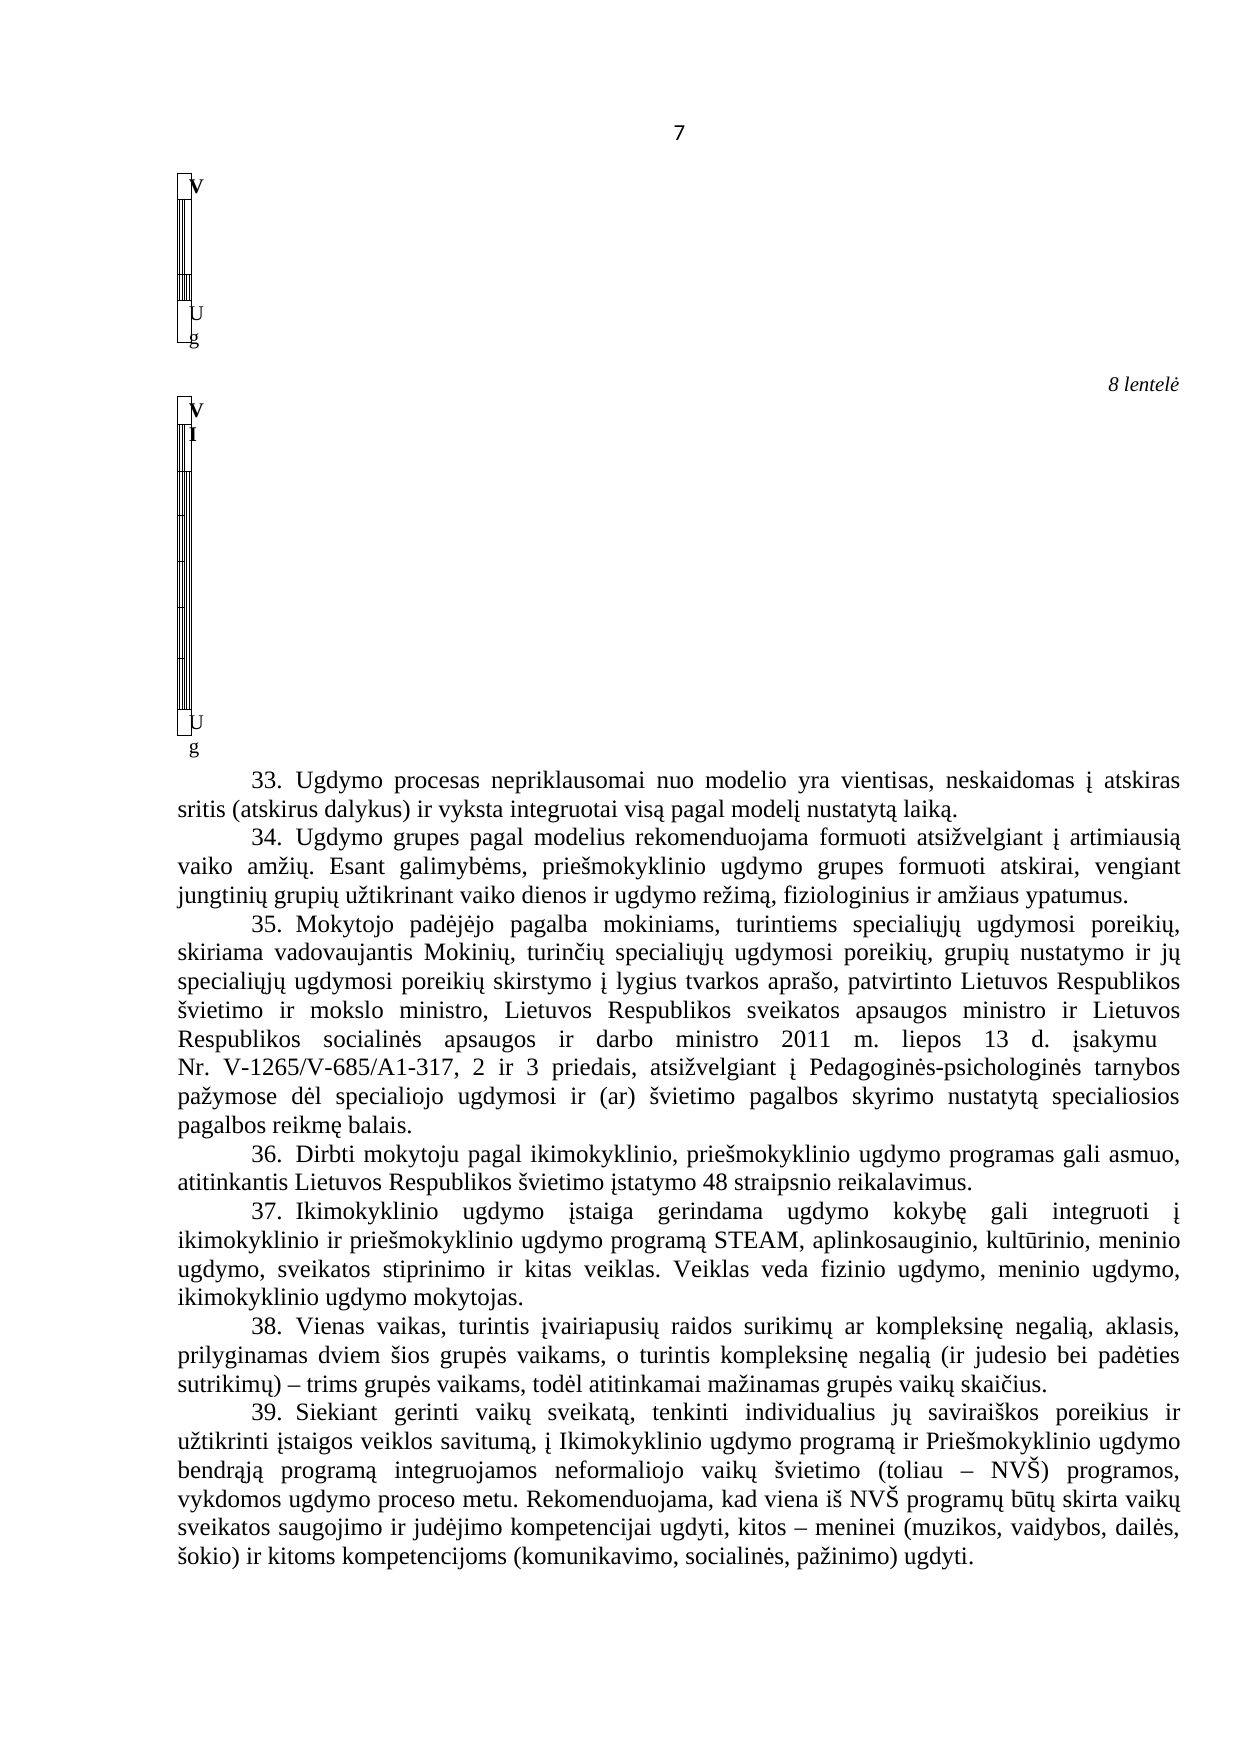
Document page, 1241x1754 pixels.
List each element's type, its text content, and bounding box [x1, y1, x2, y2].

text 8 lentelė [215, 371, 1181, 396]
text 34. Ugdymo grupes pagal modelius rekomenduojama formuoti atsižvelgiant į artimiausią vaiko amžių. Esant galimybėms, priešmokyklinio ugdymo grupes formuoti atskirai, vengiant jungtinių grupių užtikrinant vaiko dienos ir ugdymo režimą, fiziologinius ir amžiaus ypatumus. [177, 822, 1181, 909]
text 36. Dirbti mokytoju pagal ikimokyklinio, priešmokyklinio ugdymo programas gali asmuo, atitinkantis Lietuvos Respublikos švietimo įstatymo 48 straipsnio reikalavimus. [177, 1139, 1181, 1196]
text 35. Mokytojo padėjėjo pagalba mokiniams, turintiems specialiųjų ugdymosi poreikių, skiriama vadovaujantis Mokinių, turinčių specialiųjų ugdymosi poreikių, grupių nustatymo ir jų specialiųjų ugdymosi poreikių skirstymo į lygius tvarkos aprašo, patvirtinto Lietuvos Respublikos švietimo ir mokslo ministro, Lietuvos Respublikos sveikatos apsaugos ministro ir Lietuvos Respublikos socialinės apsaugos ir darbo ministro 2011 m. liepos 13 d. įsakymu Nr. V-1265/V-685/A1-317, 2 ir 3 priedais, atsižvelgiant į Pedagoginės-psichologinės tarnybos pažymose dėl specialiojo ugdymosi ir (ar) švietimo pagalbos skyrimo nustatytą specialiosios pagalbos reikmę balais. [177, 909, 1181, 1139]
text 33. Ugdymo procesas nepriklausomai nuo modelio yra vientisas, neskaidomas į atskiras sritis (atskirus dalykus) ir vyksta integruotai visą pagal modelį nustatytą laiką. [177, 765, 1181, 822]
text 37. Ikimokyklinio ugdymo įstaiga gerindama ugdymo kokybę gali integruoti į ikimokyklinio ir priešmokyklinio ugdymo programą STEAM, aplinkosauginio, kultūrinio, meninio ugdymo, sveikatos stiprinimo ir kitas veiklas. Veiklas veda fizinio ugdymo, meninio ugdymo, ikimokyklinio ugdymo mokytojas. [177, 1196, 1181, 1311]
text 38. Vienas vaikas, turintis įvairiapusių raidos surikimų ar kompleksinę negalią, aklasis, prilyginamas dviem šios grupės vaikams, o turintis kompleksinę negalią (ir judesio bei padėties sutrikimų) – trims grupės vaikams, todėl atitinkamai mažinamas grupės vaikų skaičius. [177, 1311, 1181, 1397]
text 39. Siekiant gerinti vaikų sveikatą, tenkinti individualius jų saviraiškos poreikius ir užtikrinti įstaigos veiklos savitumą, į Ikimokyklinio ugdymo programą ir Priešmokyklinio ugdymo bendrąją programą integruojamos neformaliojo vaikų švietimo (toliau – NVŠ) programos, vykdomos ugdymo proceso metu. Rekomenduojama, kad viena iš NVŠ programų būtų skirta vaikų sveikatos saugojimo ir judėjimo kompetencijai ugdyti, kitos – meninei (muzikos, vaidybos, dailės, šokio) ir kitoms kompetencijoms (komunikavimo, socialinės, pažinimo) ugdyti. [177, 1397, 1181, 1570]
